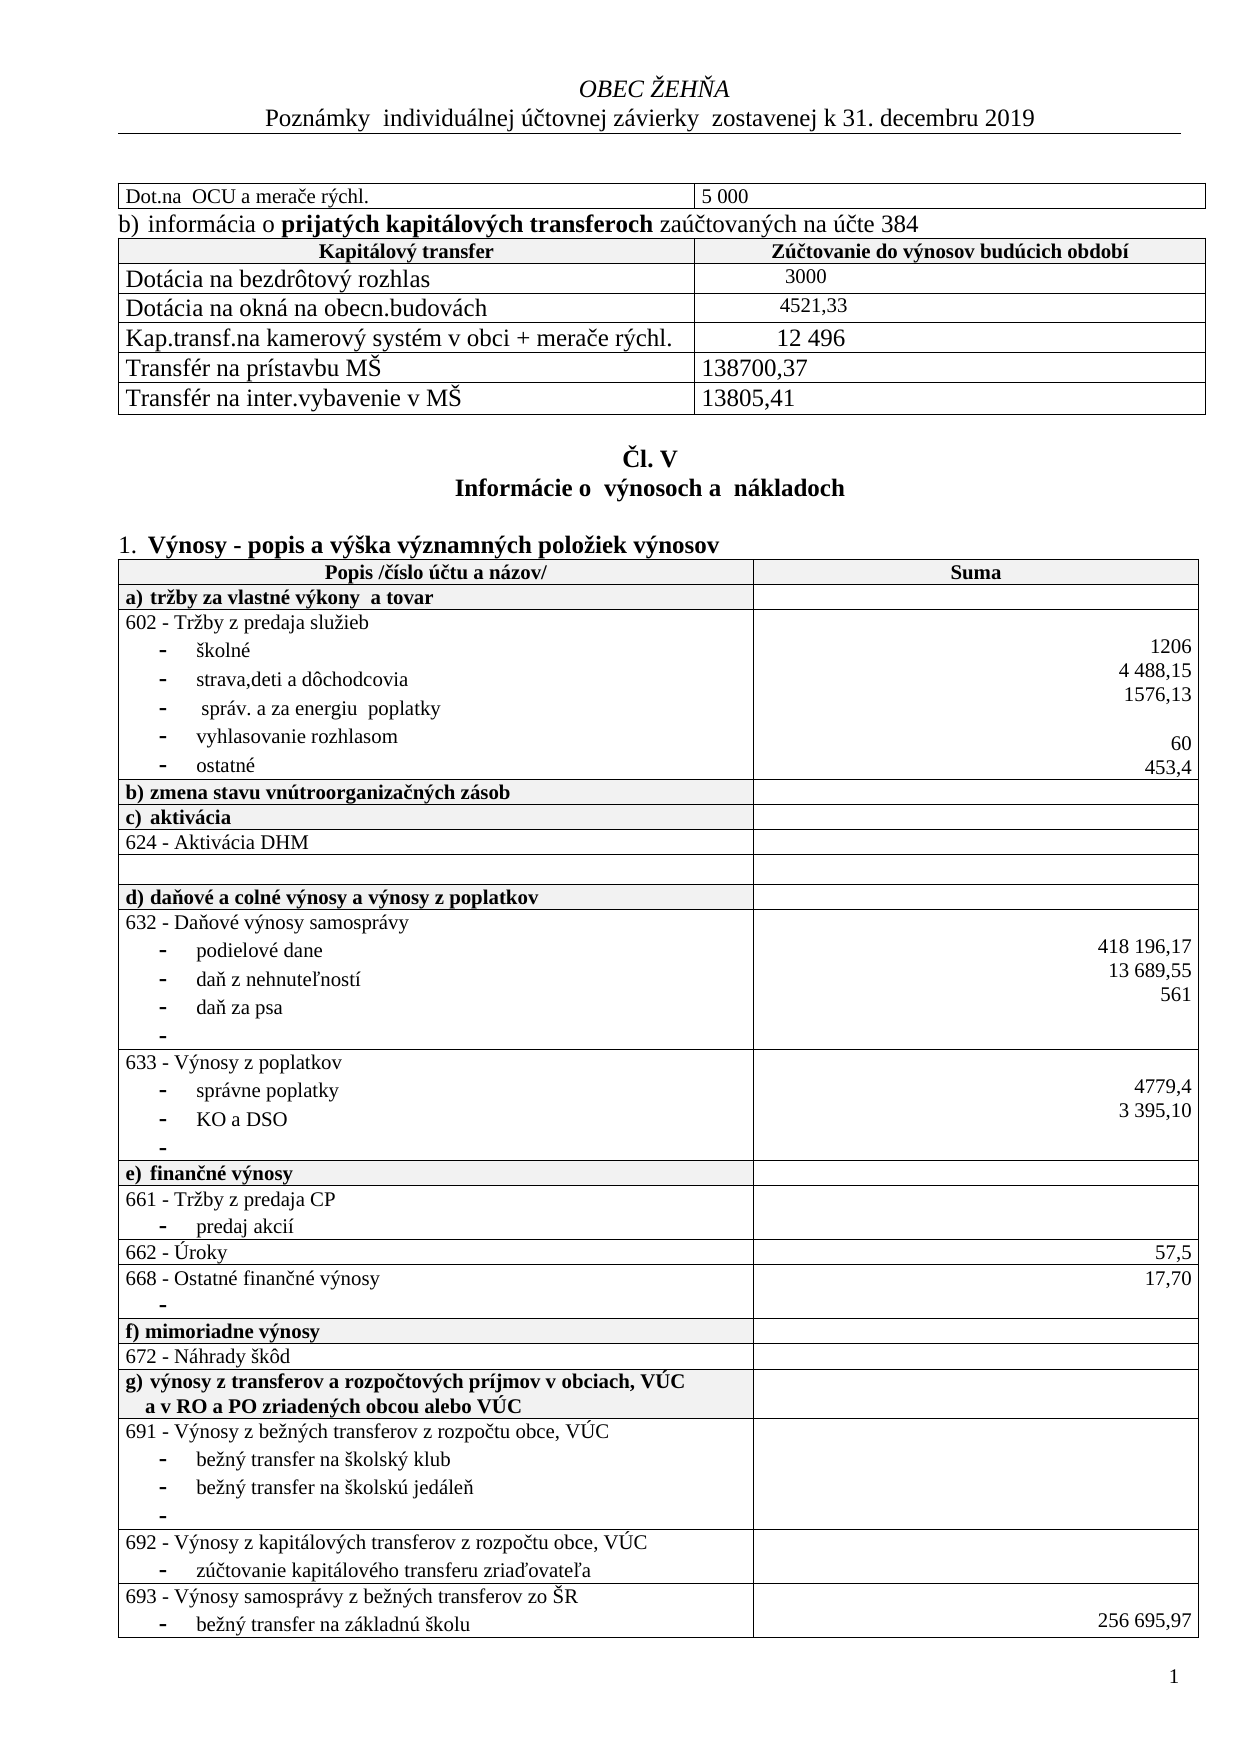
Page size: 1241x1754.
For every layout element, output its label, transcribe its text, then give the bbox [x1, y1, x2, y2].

table_cell 4779,4 3 395,10 [754, 1050, 1198, 1160]
table_cell aktivácia [119, 805, 753, 829]
table_cell 668 - Ostatné finančné výnosy [119, 1265, 753, 1318]
table_cell finančné výnosy [119, 1161, 753, 1185]
table_cell Kap.transf.na kamerový systém v obci + merače rýchl. [119, 323, 694, 352]
table_cell 138700,37 [695, 353, 1205, 382]
table_cell [754, 885, 1198, 909]
table_header 5 000 [695, 184, 1205, 208]
table_cell 661 - Tržby z predaja CP predaj akcií [119, 1186, 753, 1239]
table_cell zmena stavu vnútroorganizačných zásob [119, 780, 753, 804]
table_cell [754, 1530, 1198, 1583]
table_header Kapitálový transfer [119, 239, 694, 263]
table_cell [754, 805, 1198, 829]
table_cell výnosy z transferov a rozpočtových príjmov v obciach, VÚC a v RO a PO zriadených obcou alebo VÚC [119, 1370, 753, 1418]
table_cell Dotácia na bezdrôtový rozhlas [119, 264, 694, 292]
table_cell [754, 1319, 1198, 1343]
table_cell Dotácia na okná na obecn.budovách [119, 294, 694, 322]
table_cell 672 - Náhrady škôd [119, 1344, 753, 1368]
table_cell Transfér na prístavbu MŠ [119, 353, 694, 382]
table_header Popis /číslo účtu a názov/ [119, 560, 753, 584]
table_cell [754, 1161, 1198, 1185]
text Čl. V [118, 444, 1181, 473]
table_cell 632 - Daňové výnosy samosprávy podielové dane daň z nehnuteľností daň za psa [119, 910, 753, 1049]
table_cell 3000 [695, 264, 1205, 292]
table_cell 4521,33 [695, 294, 1205, 322]
table_cell 12 496 [695, 323, 1205, 352]
table_cell 13805,41 [695, 383, 1205, 414]
table_cell 662 - Úroky [119, 1240, 753, 1264]
table_cell 691 - Výnosy z bežných transferov z rozpočtu obce, VÚC bežný transfer na školský klub bežný transfer na školskú jedáleň [119, 1419, 753, 1529]
table_cell [754, 1186, 1198, 1239]
table_cell mimoriadne výnosy [119, 1319, 753, 1343]
table_header Suma [754, 560, 1198, 584]
table_cell [754, 780, 1198, 804]
table_cell [754, 1419, 1198, 1529]
table_cell tržby za vlastné výkony a tovar [119, 585, 753, 609]
table_cell 57,5 [754, 1240, 1198, 1264]
table_cell 624 - Aktivácia DHM [119, 830, 753, 854]
table_cell Transfér na inter.vybavenie v MŠ [119, 383, 694, 414]
table_cell 633 - Výnosy z poplatkov správne poplatky KO a DSO [119, 1050, 753, 1160]
table_cell 1206 4 488,15 1576,13 60 453,4 [754, 610, 1198, 779]
table_cell 602 - Tržby z predaja služieb školné strava,deti a dôchodcovia správ. a za energiu poplatky vyhlasovanie rozhlasom ostatné [119, 610, 753, 779]
table_cell [754, 1344, 1198, 1368]
table_cell 256 695,97 [754, 1584, 1198, 1637]
table_cell [754, 1370, 1198, 1418]
table_cell daňové a colné výnosy a výnosy z poplatkov [119, 885, 753, 909]
table_cell 693 - Výnosy samosprávy z bežných transferov zo ŠR bežný transfer na základnú školu [119, 1584, 753, 1637]
table_cell [754, 585, 1198, 609]
table_cell [754, 830, 1198, 854]
list informácia o prijatých kapitálových transferoch zaúčtovaných na účte 384 [118, 209, 1181, 237]
table_cell 692 - Výnosy z kapitálových transferov z rozpočtu obce, VÚC zúčtovanie kapitálového transferu zriaďovateľa [119, 1530, 753, 1583]
text Informácie o výnosoch a nákladoch [118, 473, 1181, 501]
table_header Dot.na OCU a merače rýchl. [119, 184, 694, 208]
table_header Zúčtovanie do výnosov budúcich období [695, 239, 1205, 263]
list Výnosy - popis a výška významných položiek výnosov [118, 530, 1181, 559]
table_cell 418 196,17 13 689,55 561 [754, 910, 1198, 1049]
table_cell [119, 855, 753, 884]
table_cell 17,70 [754, 1265, 1198, 1318]
table_cell [754, 855, 1198, 884]
